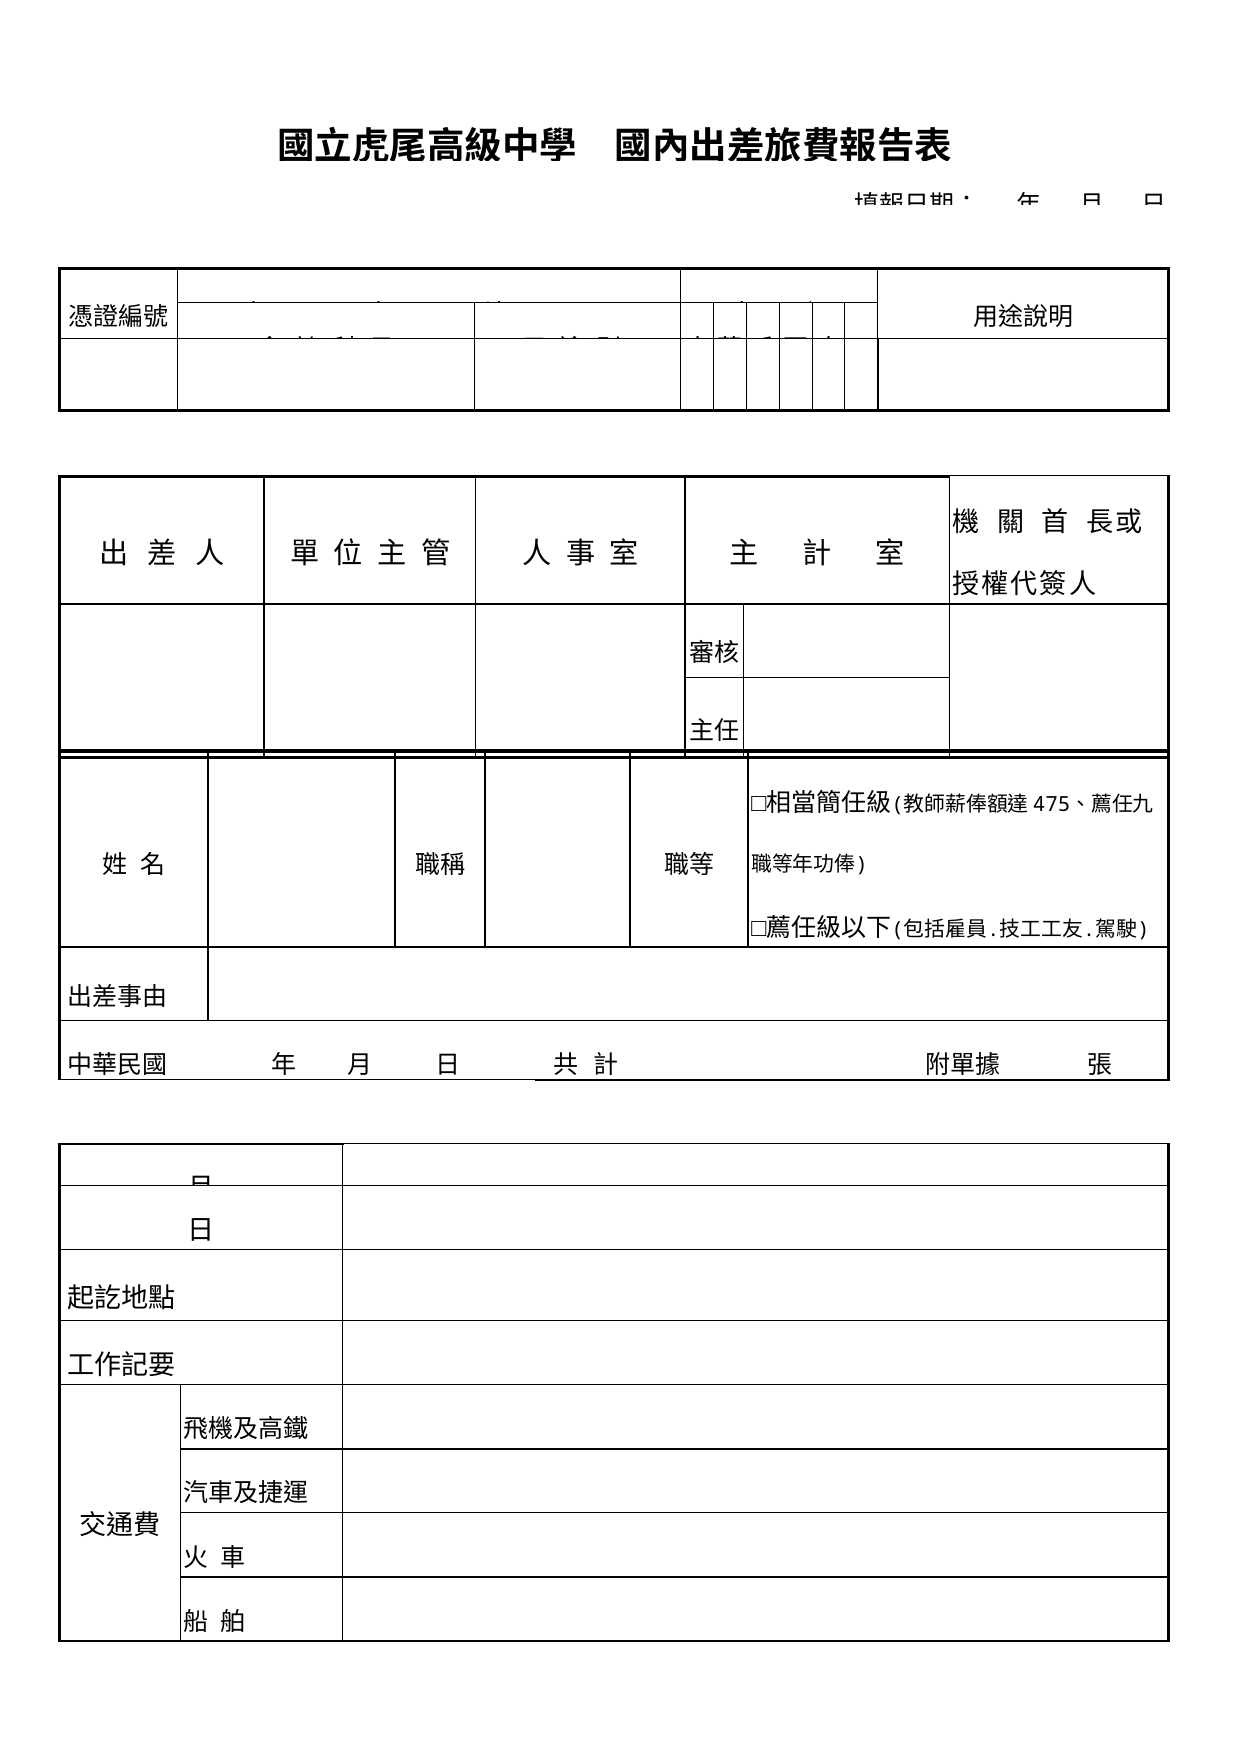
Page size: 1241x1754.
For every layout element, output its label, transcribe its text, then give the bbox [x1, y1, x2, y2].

table_cell 審核 [686, 605, 743, 677]
table_cell [265, 605, 475, 749]
table_cell 起 [476, 1021, 534, 1049]
table_header [343, 1144, 1167, 1184]
table_cell [379, 1049, 419, 1079]
table_cell 十 [681, 303, 713, 338]
table_cell [208, 1049, 264, 1079]
table_header 人 事 室 [476, 478, 684, 603]
table_cell [208, 1021, 264, 1049]
table_cell 交通費 [61, 1385, 180, 1640]
table_cell [486, 759, 629, 946]
table_cell 姓 名 [61, 759, 207, 946]
table_cell [744, 605, 949, 677]
table_cell 職等 [631, 759, 747, 946]
table_cell [209, 948, 1167, 1020]
table_cell [813, 339, 844, 409]
table_header 憑證編號 [61, 270, 177, 338]
table_cell [302, 1021, 341, 1049]
table_cell [476, 605, 684, 749]
table_cell 起訖地點 [61, 1250, 342, 1320]
table_cell 日 [419, 1021, 476, 1079]
table_cell [780, 339, 812, 409]
table_cell 主任 [686, 678, 743, 749]
table_cell 計 天。 [591, 1021, 723, 1079]
table_cell 萬 [714, 303, 746, 338]
table_cell 用 途 別 [475, 303, 680, 338]
table_cell [681, 339, 713, 409]
table_cell [475, 339, 680, 409]
table_cell [845, 339, 877, 409]
table_cell [343, 1250, 1167, 1320]
table_cell [724, 1021, 794, 1079]
table_header 出 差 人 [61, 478, 263, 603]
table_cell [879, 339, 1167, 409]
table_cell [950, 605, 1167, 749]
table_cell 附單據 張 [794, 1021, 1167, 1079]
table_header 支 出 科 目 [178, 270, 680, 302]
table_cell 元 [845, 303, 877, 338]
table_cell 千 [747, 303, 779, 338]
table_cell 船 舶 [181, 1578, 342, 1640]
table_cell [714, 339, 746, 409]
table_cell [61, 339, 177, 409]
table_cell 飛機及高鐵 [181, 1385, 342, 1448]
table_cell [343, 1513, 1167, 1576]
table_cell [343, 1385, 1167, 1448]
table_header 月 [61, 1145, 342, 1184]
table_cell 百 [780, 303, 812, 338]
table_cell [343, 1450, 1167, 1512]
table_cell 填報日期： 年 月 日 [59, 161, 1169, 204]
table_cell 年 [264, 1021, 302, 1079]
table_cell 火 車 [181, 1513, 342, 1576]
table_cell 共 [535, 1021, 591, 1079]
table_cell 月 [341, 1021, 379, 1079]
table_cell [343, 1578, 1167, 1640]
table_header 主 計 室 [686, 478, 949, 603]
table_cell 職稱 [396, 759, 484, 946]
table_header 單 位 主 管 [265, 478, 475, 603]
table_cell [209, 759, 394, 946]
table_cell [747, 339, 779, 409]
table_header 用途說明 [878, 270, 1167, 338]
table_cell [178, 339, 474, 409]
table_cell 工作記要 [61, 1321, 342, 1384]
table_cell [343, 1321, 1167, 1384]
table_cell 汽車及捷運 [181, 1450, 342, 1512]
table_cell [379, 1021, 419, 1049]
table_cell [302, 1049, 341, 1079]
table_header 月 [195, 1178, 207, 1182]
table_cell [744, 678, 949, 749]
table_cell □相當簡任級(教師薪俸額達475、薦任九職等年功俸) □薦任級以下(包括雇員.技工工友.駕駛) [749, 759, 1167, 946]
table_cell [61, 605, 263, 749]
table_cell 日 [61, 1186, 342, 1249]
table_header 機 關 首 長或授權代簽人 [950, 476, 1167, 603]
table_cell 十 [813, 303, 844, 338]
table_cell 中華民國 [61, 1021, 208, 1079]
table_header 國立虎尾高級中學 國內出差旅費報告表 [59, 102, 1169, 161]
table_header 金 額 [681, 270, 877, 302]
table_cell 會 計 科 目 [178, 303, 474, 338]
table_cell 止 [476, 1049, 534, 1079]
table_cell [343, 1186, 1167, 1249]
table_cell 出差事由 [61, 948, 207, 1020]
